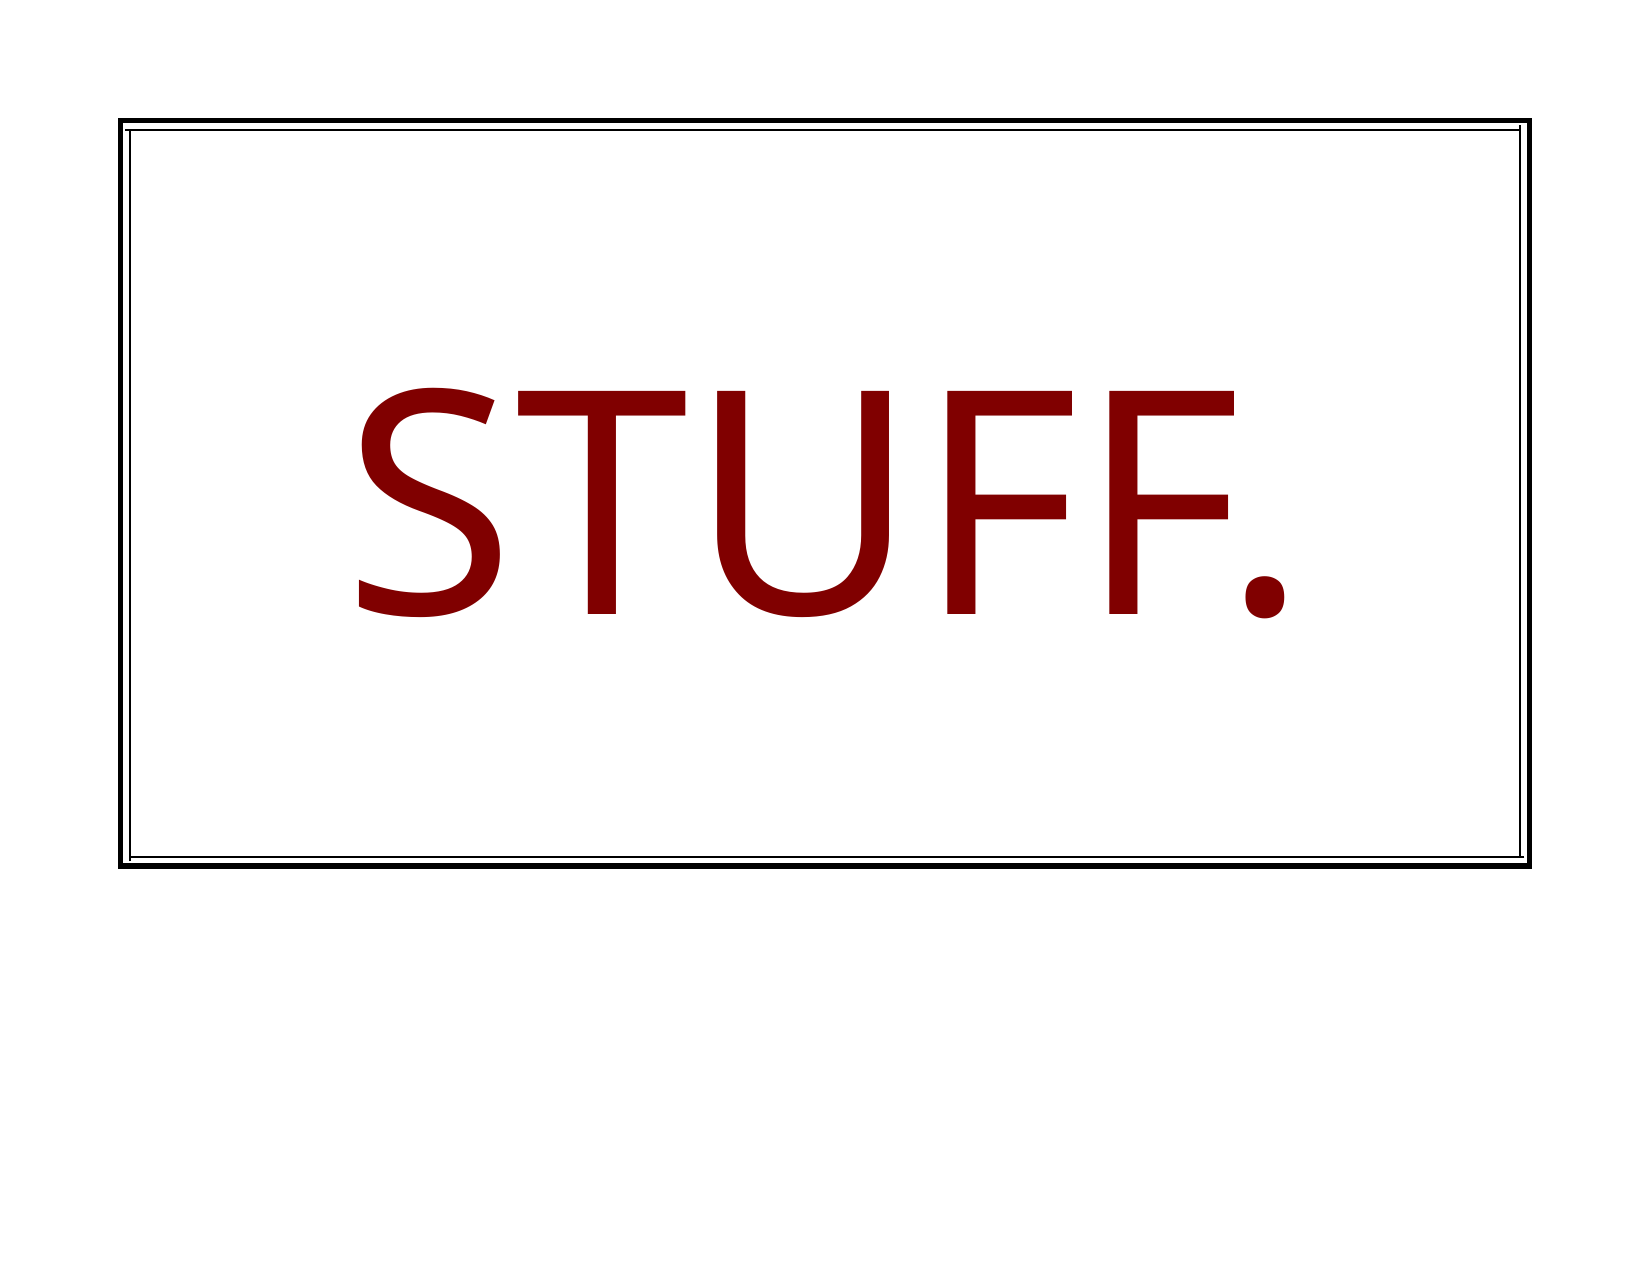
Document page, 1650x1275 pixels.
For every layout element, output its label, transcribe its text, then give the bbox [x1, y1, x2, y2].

text STUFF. [123, 123, 1527, 863]
